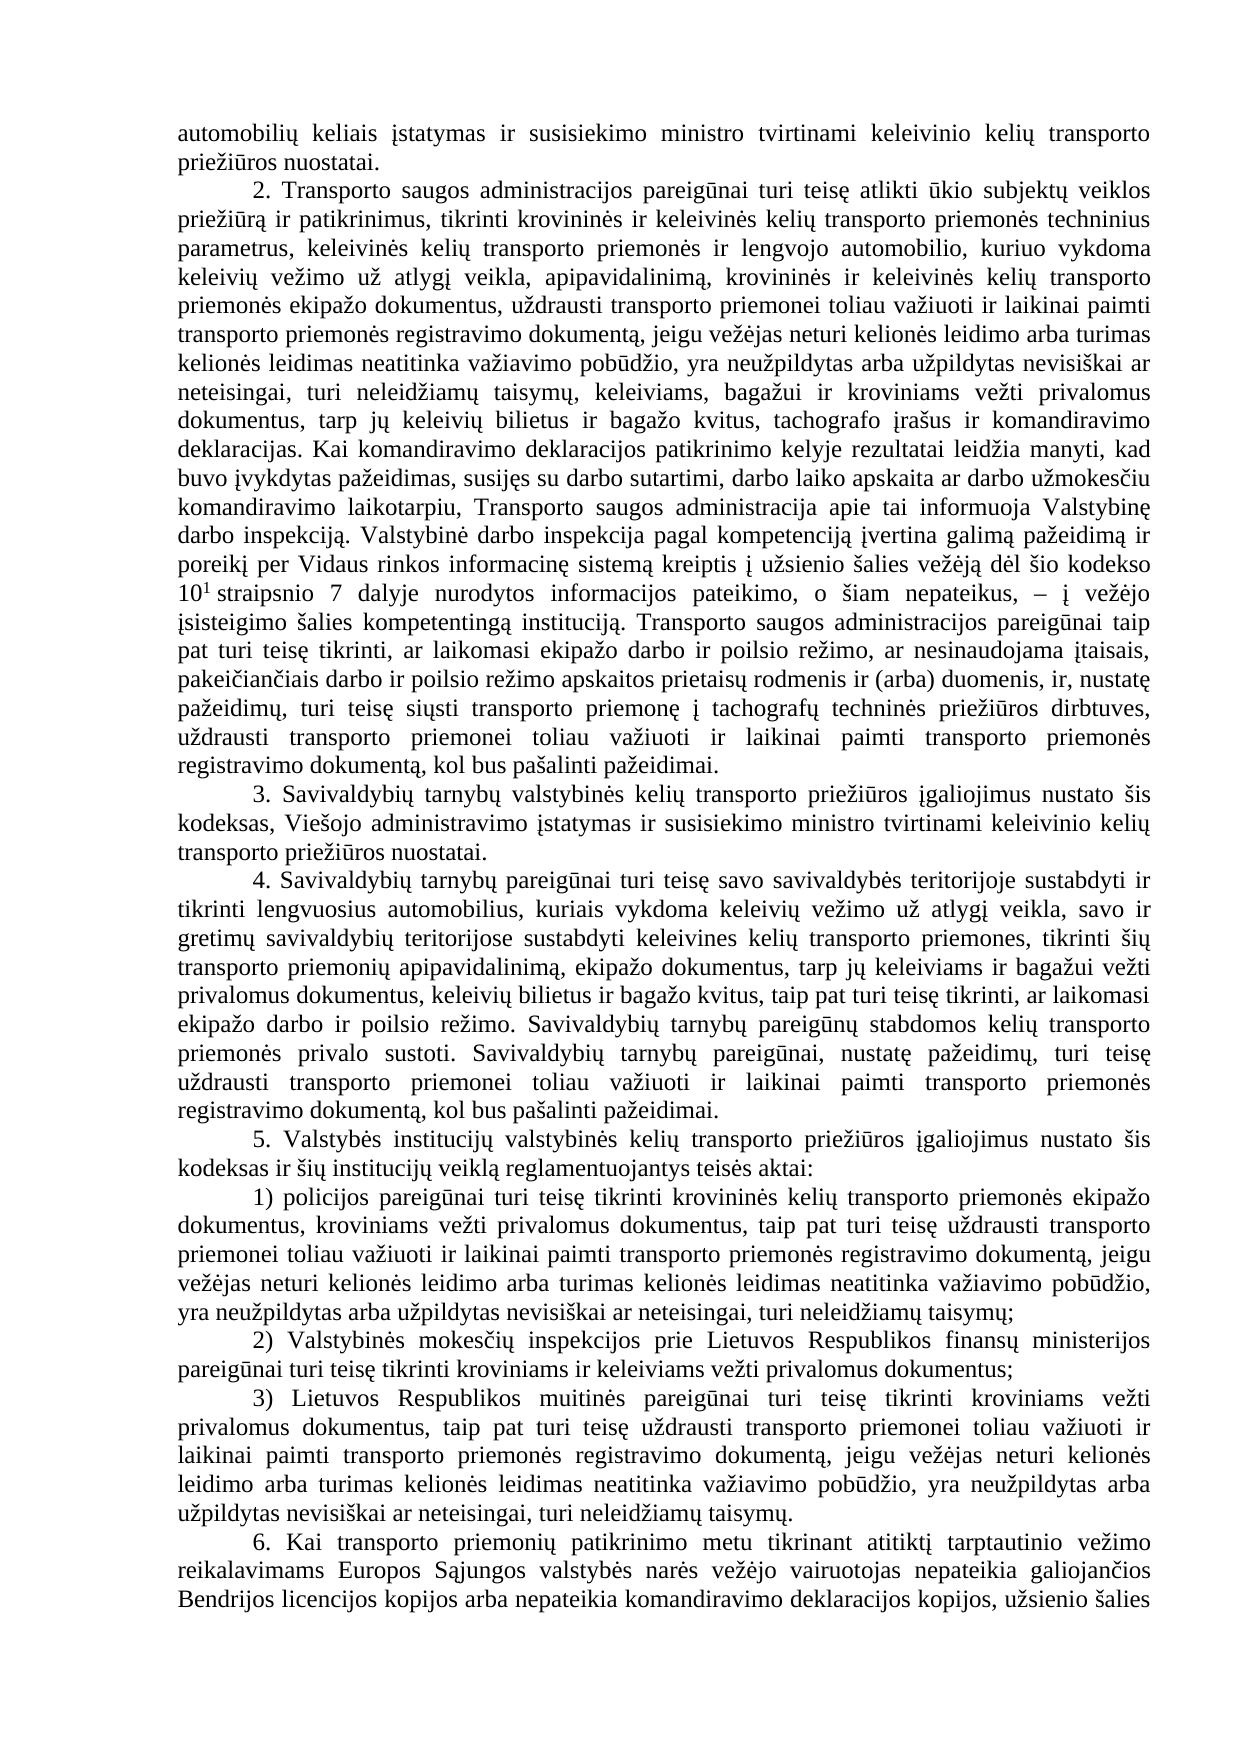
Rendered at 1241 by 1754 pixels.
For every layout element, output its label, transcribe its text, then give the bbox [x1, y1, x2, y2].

text 5. Valstybės institucijų valstybinės kelių transporto priežiūros įgaliojimus nustato šis kodeksas ir šių institucijų veiklą reglamentuojantys teisės aktai: [177, 1124, 1152, 1182]
text 2. Transporto saugos administracijos pareigūnai turi teisę atlikti ūkio subjektų veiklos priežiūrą ir patikrinimus, tikrinti krovininės ir keleivinės kelių transporto priemonės techninius parametrus, keleivinės kelių transporto priemonės ir lengvojo automobilio, kuriuo vykdoma keleivių vežimo už atlygį veikla, apipavidalinimą, krovininės ir keleivinės kelių transporto priemonės ekipažo dokumentus, uždrausti transporto priemonei toliau važiuoti ir laikinai paimti transporto priemonės registravimo dokumentą, jeigu vežėjas neturi kelionės leidimo arba turimas kelionės leidimas neatitinka važiavimo pobūdžio, yra neužpildytas arba užpildytas nevisiškai ar neteisingai, turi neleidžiamų taisymų, keleiviams, bagažui ir kroviniams vežti privalomus dokumentus, tarp jų keleivių bilietus ir bagažo kvitus, tachografo įrašus ir komandiravimo deklaracijas. Kai komandiravimo deklaracijos patikrinimo kelyje rezultatai leidžia manyti, kad buvo įvykdytas pažeidimas, susijęs su darbo sutartimi, darbo laiko apskaita ar darbo užmokesčiu komandiravimo laikotarpiu, Transporto saugos administracija apie tai informuoja Valstybinę darbo inspekciją. Valstybinė darbo inspekcija pagal kompetenciją įvertina galimą pažeidimą ir poreikį per Vidaus rinkos informacinę sistemą kreiptis į užsienio šalies vežėją dėl šio kodekso 101 straipsnio 7 dalyje nurodytos informacijos pateikimo, o šiam nepateikus, – į vežėjo įsisteigimo šalies kompetentingą instituciją. Transporto saugos administracijos pareigūnai taip pat turi teisę tikrinti, ar laikomasi ekipažo darbo ir poilsio režimo, ar nesinaudojama įtaisais, pakeičiančiais darbo ir poilsio režimo apskaitos prietaisų rodmenis ir (arba) duomenis, ir, nustatę pažeidimų, turi teisę siųsti transporto priemonę į tachografų techninės priežiūros dirbtuves, uždrausti transporto priemonei toliau važiuoti ir laikinai paimti transporto priemonės registravimo dokumentą, kol bus pašalinti pažeidimai. [177, 176, 1152, 779]
text 2) Valstybinės mokesčių inspekcijos prie Lietuvos Respublikos finansų ministerijos pareigūnai turi teisę tikrinti kroviniams ir keleiviams vežti privalomus dokumentus; [177, 1326, 1152, 1383]
text 4. Savivaldybių tarnybų pareigūnai turi teisę savo savivaldybės teritorijoje sustabdyti ir tikrinti lengvuosius automobilius, kuriais vykdoma keleivių vežimo už atlygį veikla, savo ir gretimų savivaldybių teritorijose sustabdyti keleivines kelių transporto priemones, tikrinti šių transporto priemonių apipavidalinimą, ekipažo dokumentus, tarp jų keleiviams ir bagažui vežti privalomus dokumentus, keleivių bilietus ir bagažo kvitus, taip pat turi teisę tikrinti, ar laikomasi ekipažo darbo ir poilsio režimo. Savivaldybių tarnybų pareigūnų stabdomos kelių transporto priemonės privalo sustoti. Savivaldybių tarnybų pareigūnai, nustatę pažeidimų, turi teisę uždrausti transporto priemonei toliau važiuoti ir laikinai paimti transporto priemonės registravimo dokumentą, kol bus pašalinti pažeidimai. [177, 866, 1152, 1124]
text automobilių keliais įstatymas ir susisiekimo ministro tvirtinami keleivinio kelių transporto priežiūros nuostatai. [177, 118, 1152, 176]
text 3) Lietuvos Respublikos muitinės pareigūnai turi teisę tikrinti kroviniams vežti privalomus dokumentus, taip pat turi teisę uždrausti transporto priemonei toliau važiuoti ir laikinai paimti transporto priemonės registravimo dokumentą, jeigu vežėjas neturi kelionės leidimo arba turimas kelionės leidimas neatitinka važiavimo pobūdžio, yra neužpildytas arba užpildytas nevisiškai ar neteisingai, turi neleidžiamų taisymų. [177, 1383, 1152, 1527]
text 3. Savivaldybių tarnybų valstybinės kelių transporto priežiūros įgaliojimus nustato šis kodeksas, Viešojo administravimo įstatymas ir susisiekimo ministro tvirtinami keleivinio kelių transporto priežiūros nuostatai. [177, 779, 1152, 866]
text 1) policijos pareigūnai turi teisę tikrinti krovininės kelių transporto priemonės ekipažo dokumentus, kroviniams vežti privalomus dokumentus, taip pat turi teisę uždrausti transporto priemonei toliau važiuoti ir laikinai paimti transporto priemonės registravimo dokumentą, jeigu vežėjas neturi kelionės leidimo arba turimas kelionės leidimas neatitinka važiavimo pobūdžio, yra neužpildytas arba užpildytas nevisiškai ar neteisingai, turi neleidžiamų taisymų; [177, 1182, 1152, 1326]
text 6. Kai transporto priemonių patikrinimo metu tikrinant atitiktį tarptautinio vežimo reikalavimams Europos Sąjungos valstybės narės vežėjo vairuotojas nepateikia galiojančios Bendrijos licencijos kopijos arba nepateikia komandiravimo deklaracijos kopijos, užsienio šalies [177, 1527, 1152, 1613]
